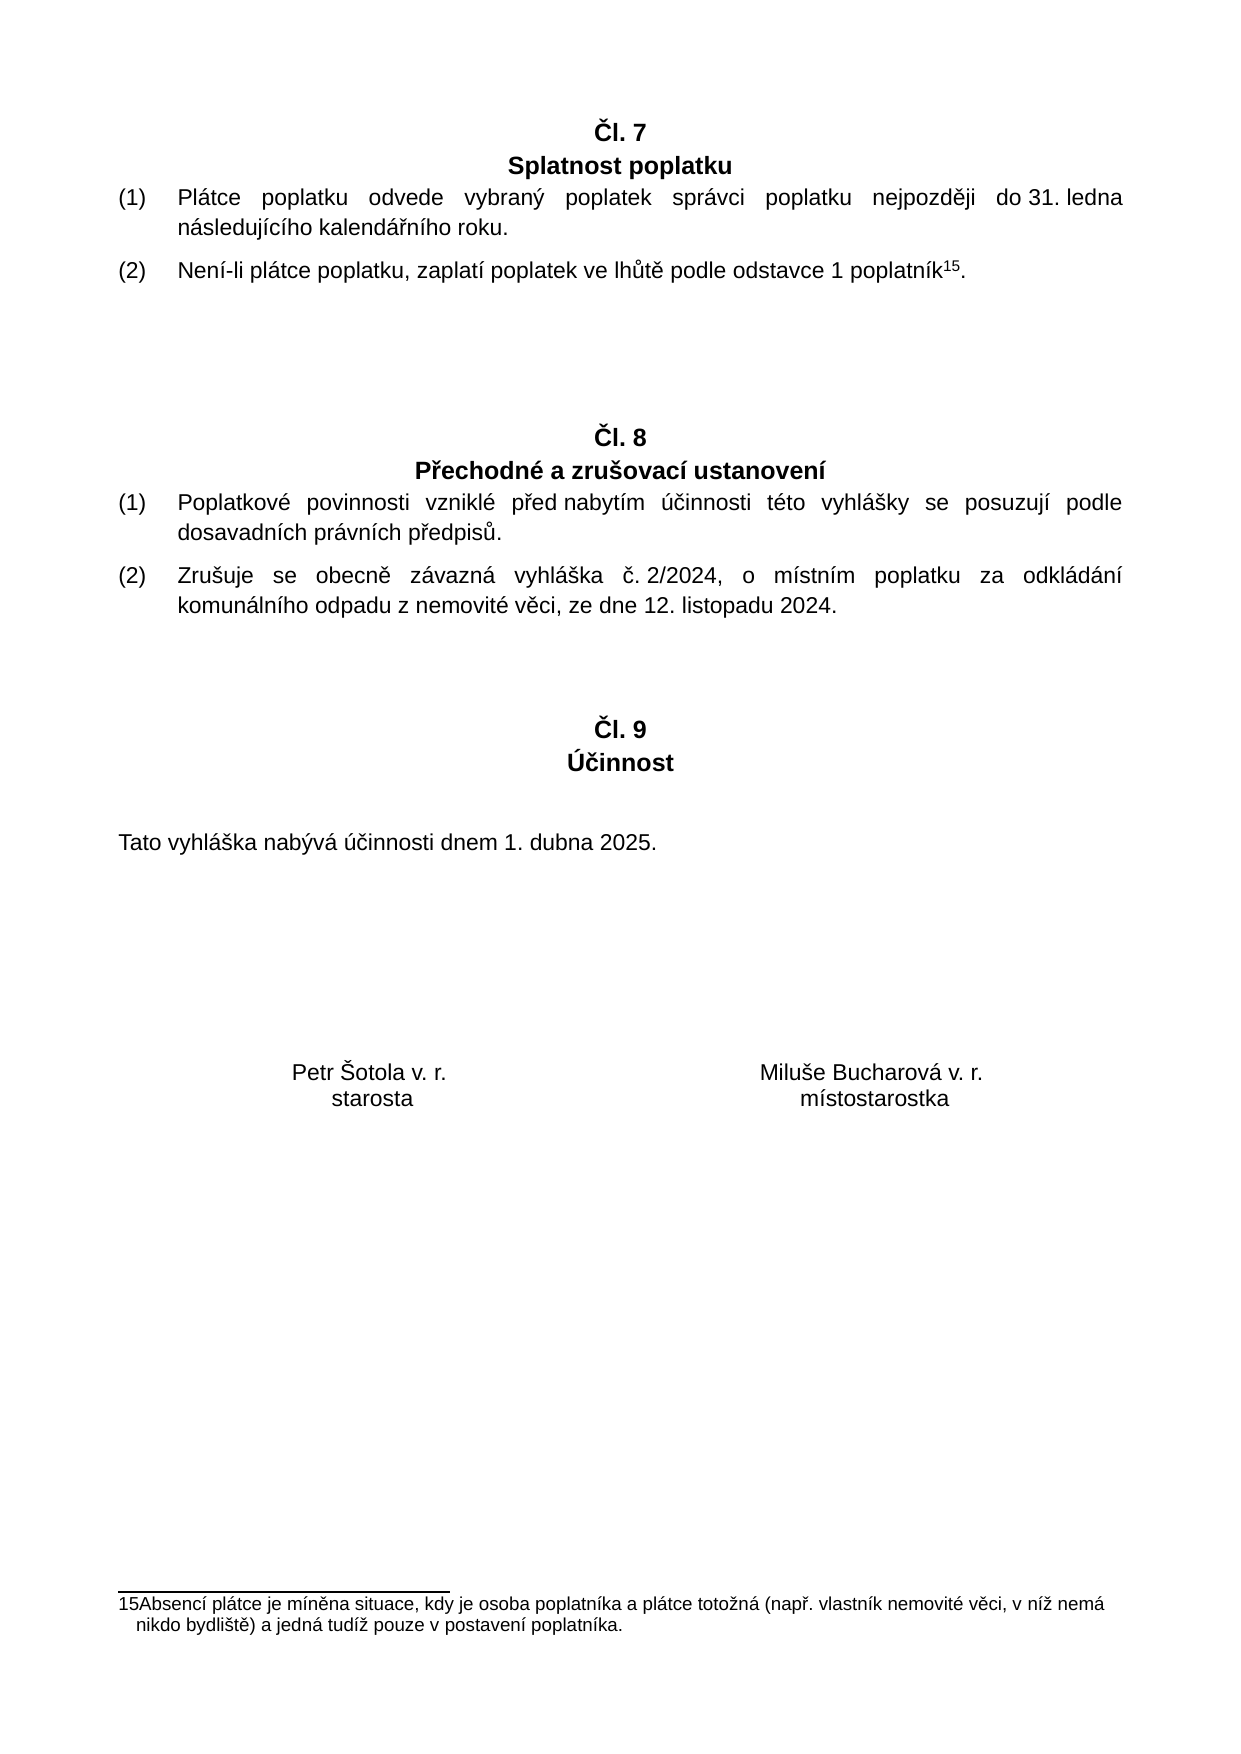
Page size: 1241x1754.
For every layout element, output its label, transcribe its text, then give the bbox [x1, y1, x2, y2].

list Plátce poplatku odvede vybraný poplatek správci poplatku nejpozději do 31. ledna následujícího kalendářního roku. [118, 184, 1122, 241]
text Tato vyhláška nabývá účinnosti dnem 1. dubna 2025. [118, 828, 1122, 855]
list Absencí plátce je míněna situace, kdy je osoba poplatníka a plátce totožná (např. vlastník nemovité věci, v níž nemá nikdo bydliště) a jedná tudíž pouze v postavení poplatníka. [118, 1592, 1122, 1635]
list Zrušuje se obecně závazná vyhláška č. 2/2024, o místním poplatku za odkládání komunálního odpadu z nemovité věci, ze dne 12. listopadu 2024. [118, 562, 1122, 618]
list Poplatkové povinnosti vzniklé před nabytím účinnosti této vyhlášky se posuzují podle dosavadních právních předpisů. [118, 489, 1122, 545]
list Není-li plátce poplatku, zaplatí poplatek ve lhůtě podle odstavce 1 poplatník. [118, 257, 1122, 283]
subtitle Čl. 7 Splatnost poplatku [118, 118, 1122, 180]
subtitle Čl. 8 Přechodné a zrušovací ustanovení [118, 423, 1122, 484]
subtitle Čl. 9 Účinnost [118, 715, 1122, 777]
table_header Miluše Bucharová v. r. místostarostka [620, 999, 1122, 1117]
table_cell [620, 1118, 1122, 1236]
table_cell [118, 1118, 620, 1236]
table_header Petr Šotola v. r. starosta [118, 999, 620, 1117]
